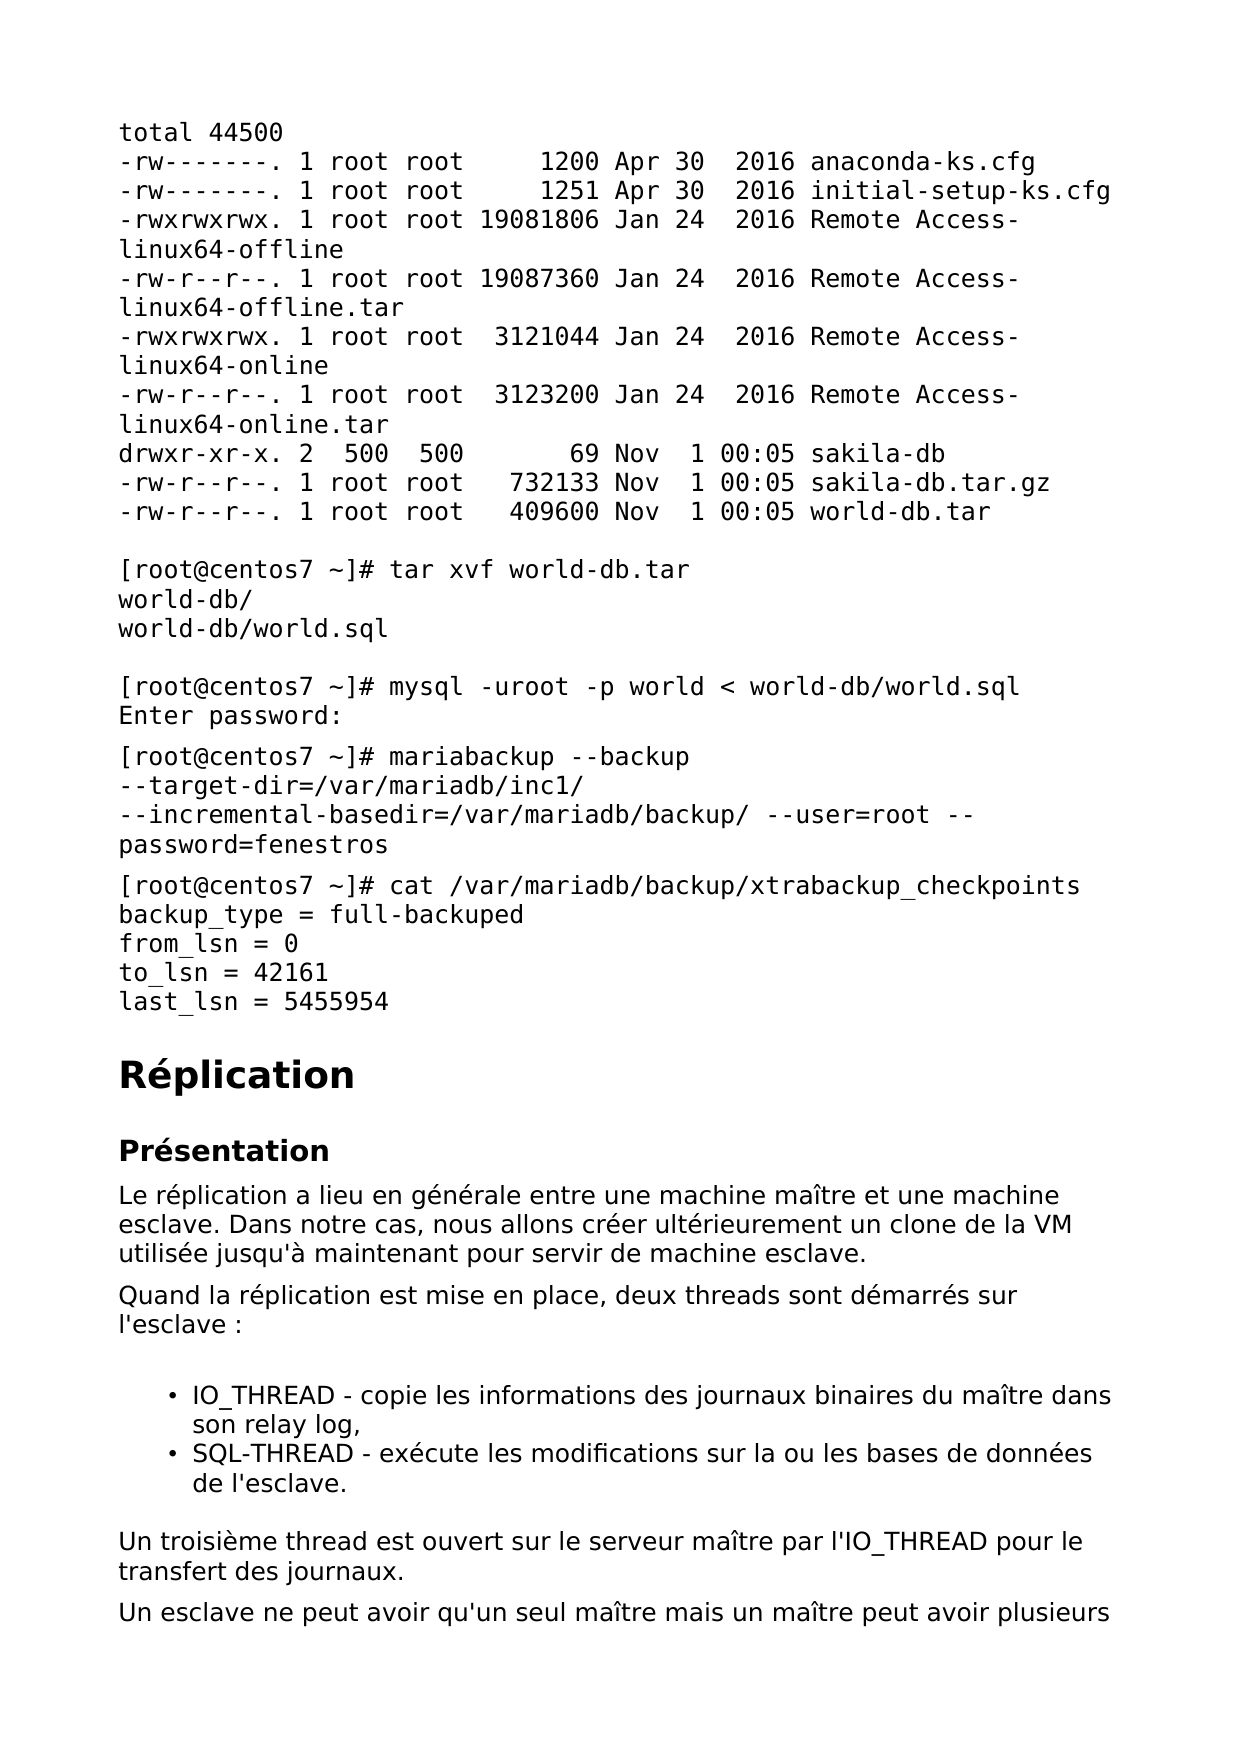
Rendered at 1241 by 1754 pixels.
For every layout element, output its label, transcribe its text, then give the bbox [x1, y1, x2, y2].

list IO_THREAD - copie les informations des journaux binaires du maître dans son relay log, [177, 1381, 1122, 1440]
text Quand la réplication est mise en place, deux threads sont démarrés sur l'esclave : [118, 1281, 1122, 1339]
text Le réplication a lieu en générale entre une machine maître et une machine esclave. Dans notre cas, nous allons créer ultérieurement un clone de la VM utilisée jusqu'à maintenant pour servir de machine esclave. [118, 1181, 1122, 1268]
text Un esclave ne peut avoir qu'un seul maître mais un maître peut avoir plusieurs [118, 1598, 1122, 1627]
text Un troisième thread est ouvert sur le serveur maître par l'IO_THREAD pour le transfert des journaux. [118, 1527, 1122, 1586]
text [root@centos7 ~]# mariabackup --backup --target-dir=/var/mariadb/inc1/ --incremental-basedir=/var/mariadb/backup/ --user=root --password=fenestros [118, 742, 1122, 859]
subtitle Réplication [118, 1053, 1122, 1097]
text total 44500 -rw-------. 1 root root 1200 Apr 30 2016 anaconda-ks.cfg -rw-------. 1 root root 1251 Apr 30 2016 initial-setup-ks.cfg -rwxrwxrwx. 1 root root 19081806 Jan 24 2016 Remote Access-linux64-offline -rw-r--r--. 1 root root 19087360 Jan 24 2016 Remote Access-linux64-offline.tar -rwxrwxrwx. 1 root root 3121044 Jan 24 2016 Remote Access-linux64-online -rw-r--r--. 1 root root 3123200 Jan 24 2016 Remote Access-linux64-online.tar drwxr-xr-x. 2 500 500 69 Nov 1 00:05 sakila-db -rw-r--r--. 1 root root 732133 Nov 1 00:05 sakila-db.tar.gz -rw-r--r--. 1 root root 409600 Nov 1 00:05 world-db.tar [root@centos7 ~]# tar xvf world-db.tar world-db/ world-db/world.sql [root@centos7 ~]# mysql -uroot -p world < world-db/world.sql Enter password: [118, 118, 1122, 731]
list SQL-THREAD - exécute les modifications sur la ou les bases de données de l'esclave. [177, 1440, 1122, 1498]
subtitle Présentation [118, 1134, 1122, 1168]
text [root@centos7 ~]# cat /var/mariadb/backup/xtrabackup_checkpoints backup_type = full-backuped from_lsn = 0 to_lsn = 42161 last_lsn = 5455954 [118, 871, 1122, 1017]
